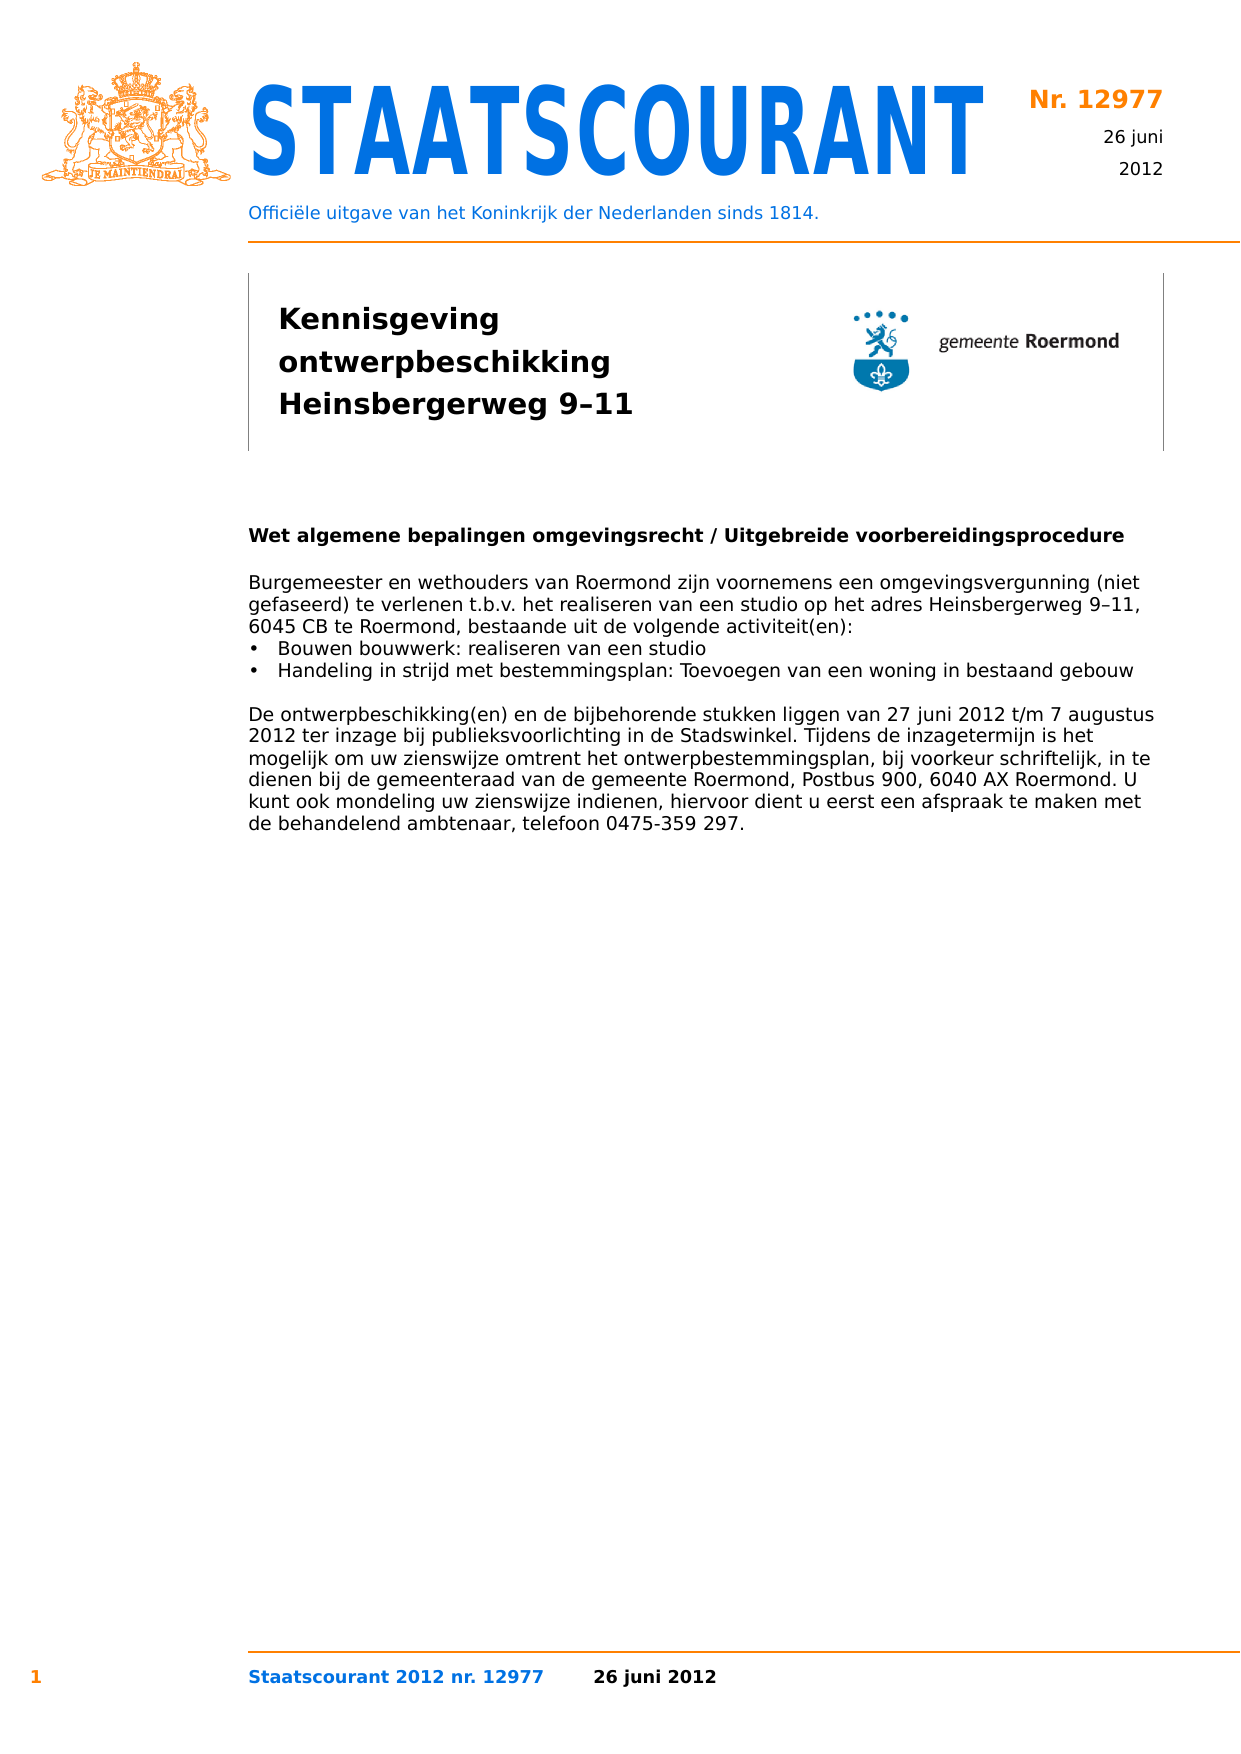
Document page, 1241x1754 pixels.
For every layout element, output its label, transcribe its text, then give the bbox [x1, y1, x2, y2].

table_cell 26 juni [998, 121, 1240, 153]
picture [41, 62, 231, 186]
subtitle Wet algemene bepalingen omgevingsrecht / Uitgebreide voorbereidingsprocedure [248, 525, 1163, 547]
text Burgemeester en wethouders van Roermond zijn voornemens een omgevingsvergunning (niet gefaseerd) te verlenen t.b.v. het realiseren van een studio op het adres Heinsbergerweg 9–11, 6045 CB te Roermond, bestaande uit de volgende activiteit(en): [248, 572, 1163, 638]
table_cell 2012 [998, 153, 1240, 203]
text • Handeling in strijd met bestemmingsplan: Toevoegen van een woning in bestaand gebouw [248, 659, 1163, 682]
subtitle Kennisgeving ontwerpbeschikking Heinsbergerweg 9–11 [249, 273, 1163, 451]
text • Bouwen bouwwerk: realiseren van een studio [248, 638, 1163, 659]
table_header Nr. 12977 [998, 62, 1240, 121]
table_header [25, 62, 248, 241]
table_header STAATSCOURANT [248, 62, 998, 203]
picture [838, 302, 1134, 397]
text De ontwerpbeschikking(en) en de bijbehorende stukken liggen van 27 juni 2012 t/m 7 augustus 2012 ter inzage bij publieksvoorlichting in de Stadswinkel. Tijdens de inzagetermijn is het mogelijk om uw zienswijze omtrent het ontwerpbestemmingsplan, bij voorkeur schriftelijk, in te dienen bij de gemeenteraad van de gemeente Roermond, Postbus 900, 6040 AX Roermond. U kunt ook mondeling uw zienswijze indienen, hiervoor dient u eerst een afspraak te maken met de behandelend ambtenaar, telefoon 0475-359 297. [248, 703, 1163, 835]
table_cell Officiële uitgave van het Koninkrijk der Nederlanden sinds 1814. [248, 203, 1240, 241]
